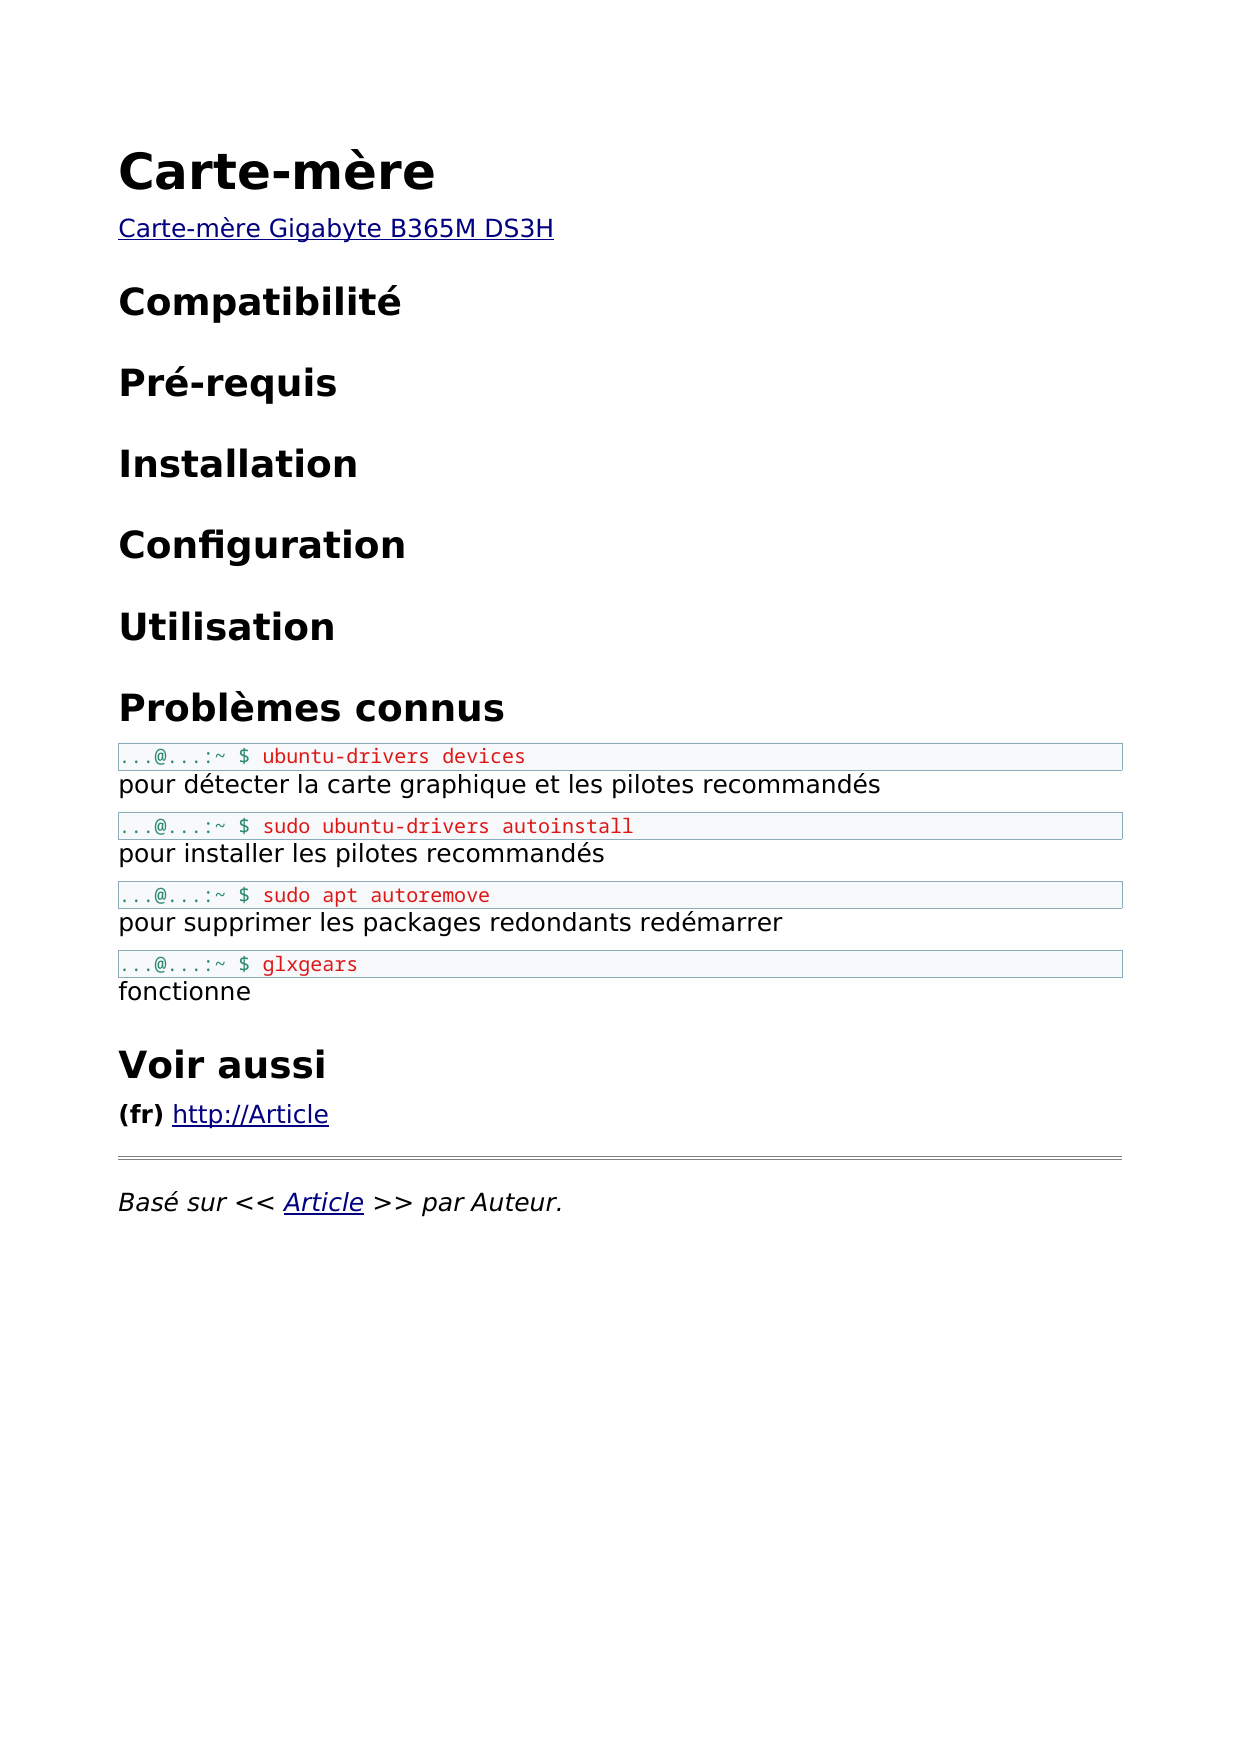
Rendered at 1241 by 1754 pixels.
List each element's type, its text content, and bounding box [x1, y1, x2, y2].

text Basé sur << Article >> par Auteur. [118, 1188, 1122, 1217]
text (fr) http://Article [118, 1100, 1122, 1129]
subtitle Configuration [118, 524, 1122, 568]
text ...@...:~ $ glxgears [119, 951, 1122, 977]
subtitle Problèmes connus [118, 686, 1122, 730]
subtitle Utilisation [118, 605, 1122, 649]
subtitle Pré-requis [118, 362, 1122, 405]
text ...@...:~ $ sudo ubuntu-drivers autoinstall [119, 813, 1122, 839]
text fonctionne [118, 978, 1122, 1007]
subtitle Voir aussi [118, 1044, 1122, 1088]
text ...@...:~ $ ubuntu-drivers devices [119, 744, 1122, 770]
text pour supprimer les packages redondants redémarrer [118, 909, 1122, 937]
subtitle Compatibilité [118, 281, 1122, 324]
text pour détecter la carte graphique et les pilotes recommandés [118, 771, 1122, 799]
text pour installer les pilotes recommandés [118, 840, 1122, 868]
subtitle Carte-mère [118, 143, 1122, 201]
text ...@...:~ $ sudo apt autoremove [119, 882, 1122, 908]
text Carte-mère Gigabyte B365M DS3H [118, 214, 1122, 243]
subtitle Installation [118, 443, 1122, 486]
